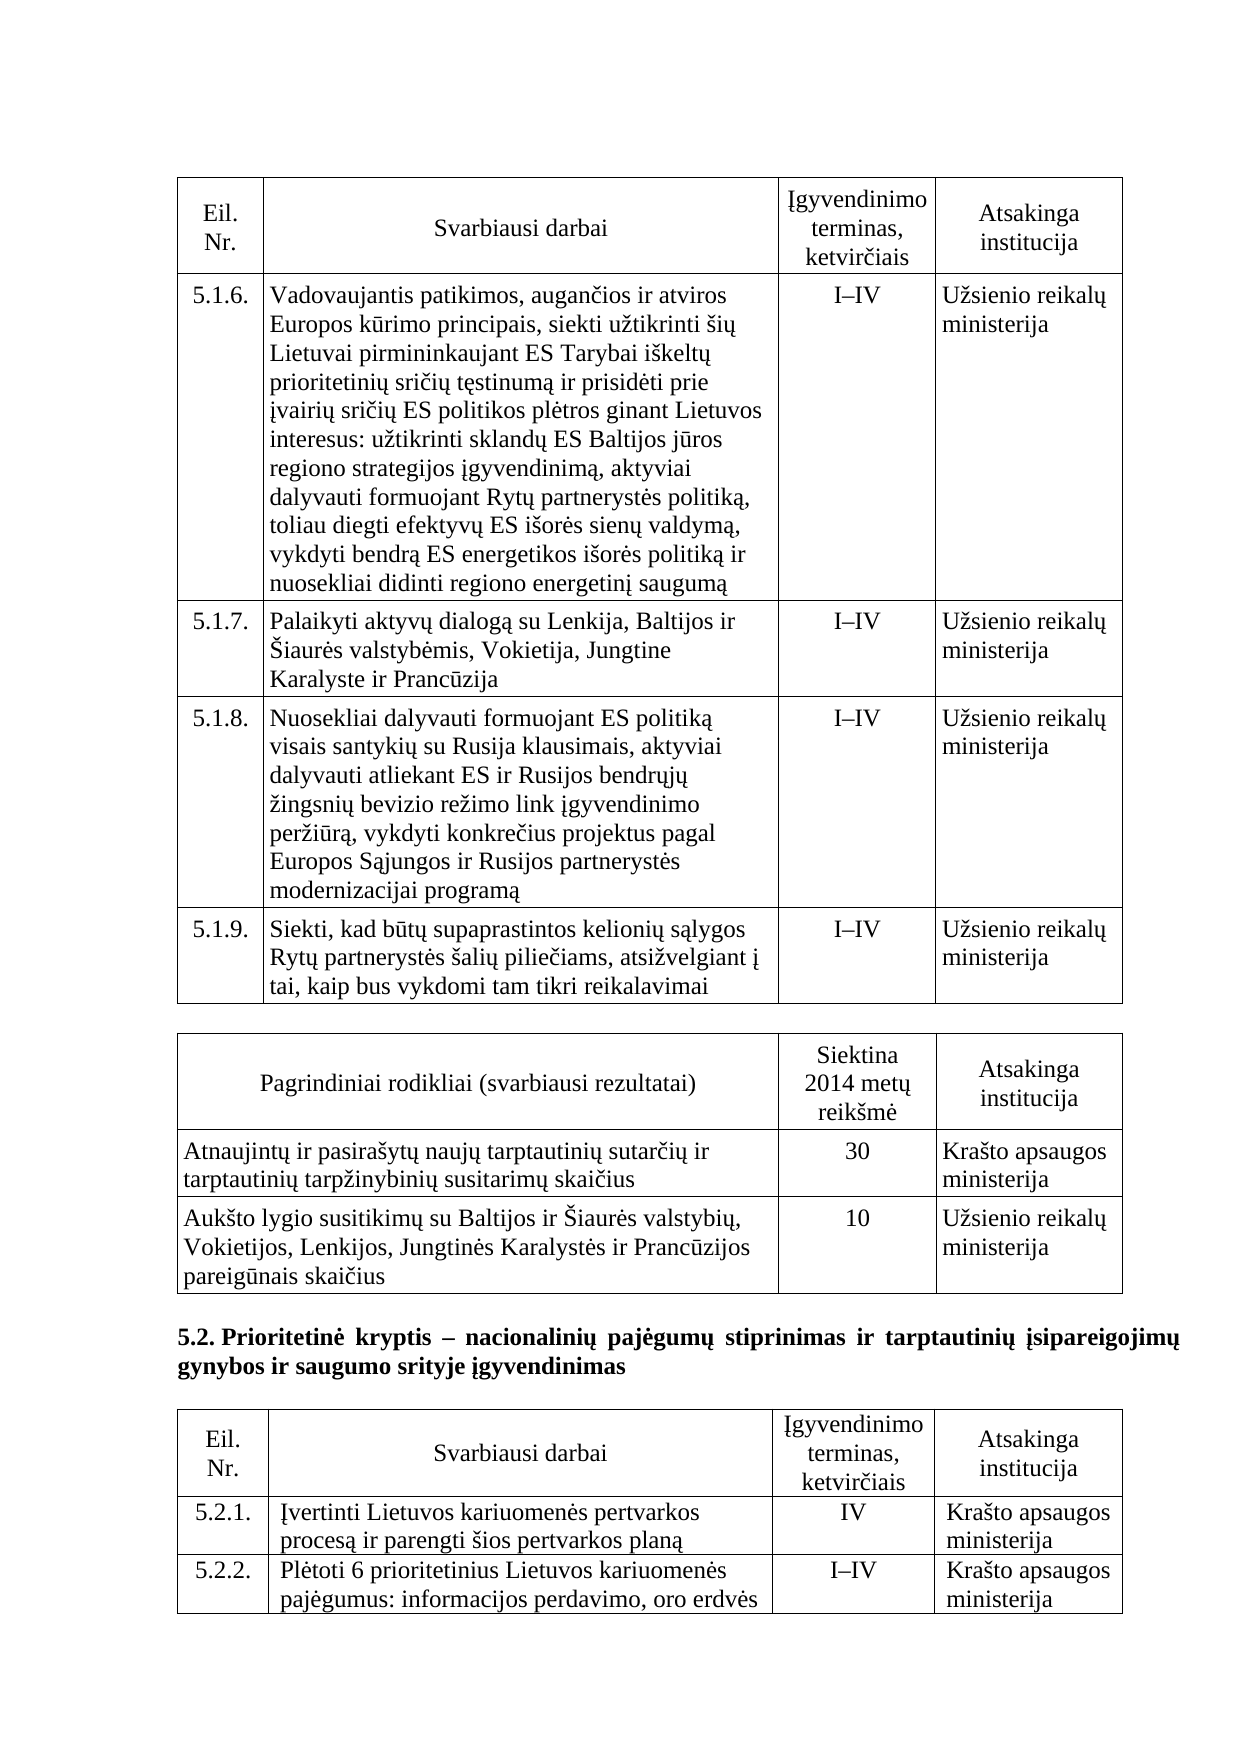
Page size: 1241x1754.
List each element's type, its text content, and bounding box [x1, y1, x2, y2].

table_cell 5.1.9. [178, 908, 263, 1003]
table_cell I–IV [779, 274, 935, 599]
table_cell 5.2.1. [178, 1497, 268, 1554]
table_header Eil. Nr. [178, 178, 263, 273]
table_header Svarbiausi darbai [269, 1410, 772, 1496]
table_header Siektina 2014 metų reikšmė [779, 1034, 936, 1129]
table_cell I–IV [779, 601, 935, 696]
table_cell Užsienio reikalų ministerija [936, 601, 1122, 696]
table_cell Krašto apsaugos ministerija [935, 1555, 1122, 1613]
text 5.2. Prioritetinė kryptis – nacionalinių pajėgumų stiprinimas ir tarptautinių įsipareigojimų gynybos ir saugumo srityje įgyvendinimas [177, 1322, 1181, 1380]
table_header Eil. Nr. [178, 1410, 268, 1496]
table_header Atsakinga institucija [937, 1034, 1122, 1129]
table_header Atsakinga institucija [936, 178, 1122, 273]
table_cell 5.1.7. [178, 601, 263, 696]
table_header Pagrindiniai rodikliai (svarbiausi rezultatai) [178, 1034, 778, 1129]
table_header Svarbiausi darbai [264, 178, 778, 273]
table_header Įgyvendinimo terminas, ketvirčiais [773, 1410, 934, 1496]
table_header Atsakinga institucija [935, 1410, 1122, 1496]
table_cell Įvertinti Lietuvos kariuomenės pertvarkos procesą ir parengti šios pertvarkos planą [269, 1497, 772, 1554]
table_cell Krašto apsaugos ministerija [937, 1130, 1122, 1196]
table_cell 5.2.2. [178, 1555, 268, 1613]
table_header Įgyvendinimo terminas, ketvirčiais [779, 178, 935, 273]
table_cell I–IV [773, 1555, 934, 1613]
table_cell I–IV [779, 908, 935, 1003]
table_cell Siekti, kad būtų supaprastintos kelionių sąlygos Rytų partnerystės šalių piliečiams, atsižvelgiant į tai, kaip bus vykdomi tam tikri reikalavimai [264, 908, 778, 1003]
table_cell 5.1.8. [178, 697, 263, 907]
table_cell Atnaujintų ir pasirašytų naujų tarptautinių sutarčių ir tarptautinių tarpžinybinių susitarimų skaičius [178, 1130, 778, 1196]
table_cell Užsienio reikalų ministerija [936, 908, 1122, 1003]
table_cell Vadovaujantis patikimos, augančios ir atviros Europos kūrimo principais, siekti užtikrinti šių Lietuvai pirmininkaujant ES Tarybai iškeltų prioritetinių sričių tęstinumą ir prisidėti prie įvairių sričių ES politikos plėtros ginant Lietuvos interesus: užtikrinti sklandų ES Baltijos jūros regiono strategijos įgyvendinimą, aktyviai dalyvauti formuojant Rytų partnerystės politiką, toliau diegti efektyvų ES išorės sienų valdymą, vykdyti bendrą ES energetikos išorės politiką ir nuosekliai didinti regiono energetinį saugumą [264, 274, 778, 599]
table_cell 30 [779, 1130, 936, 1196]
table_cell Palaikyti aktyvų dialogą su Lenkija, Baltijos ir Šiaurės valstybėmis, Vokietija, Jungtine Karalyste ir Prancūzija [264, 601, 778, 696]
table_cell Plėtoti 6 prioritetinius Lietuvos kariuomenės pajėgumus: informacijos perdavimo, oro erdvės [269, 1555, 772, 1613]
table_cell 10 [779, 1197, 936, 1292]
table_cell IV [773, 1497, 934, 1554]
table_cell Aukšto lygio susitikimų su Baltijos ir Šiaurės valstybių, Vokietijos, Lenkijos, Jungtinės Karalystės ir Prancūzijos pareigūnais skaičius [178, 1197, 778, 1292]
table_cell Nuosekliai dalyvauti formuojant ES politiką visais santykių su Rusija klausimais, aktyviai dalyvauti atliekant ES ir Rusijos bendrųjų žingsnių bevizio režimo link įgyvendinimo peržiūrą, vykdyti konkrečius projektus pagal Europos Sąjungos ir Rusijos partnerystės modernizacijai programą [264, 697, 778, 907]
table_cell Užsienio reikalų ministerija [936, 697, 1122, 907]
table_cell Krašto apsaugos ministerija [935, 1497, 1122, 1554]
table_cell Užsienio reikalų ministerija [936, 274, 1122, 599]
table_cell Užsienio reikalų ministerija [937, 1197, 1122, 1292]
table_cell I–IV [779, 697, 935, 907]
table_cell 5.1.6. [178, 274, 263, 599]
